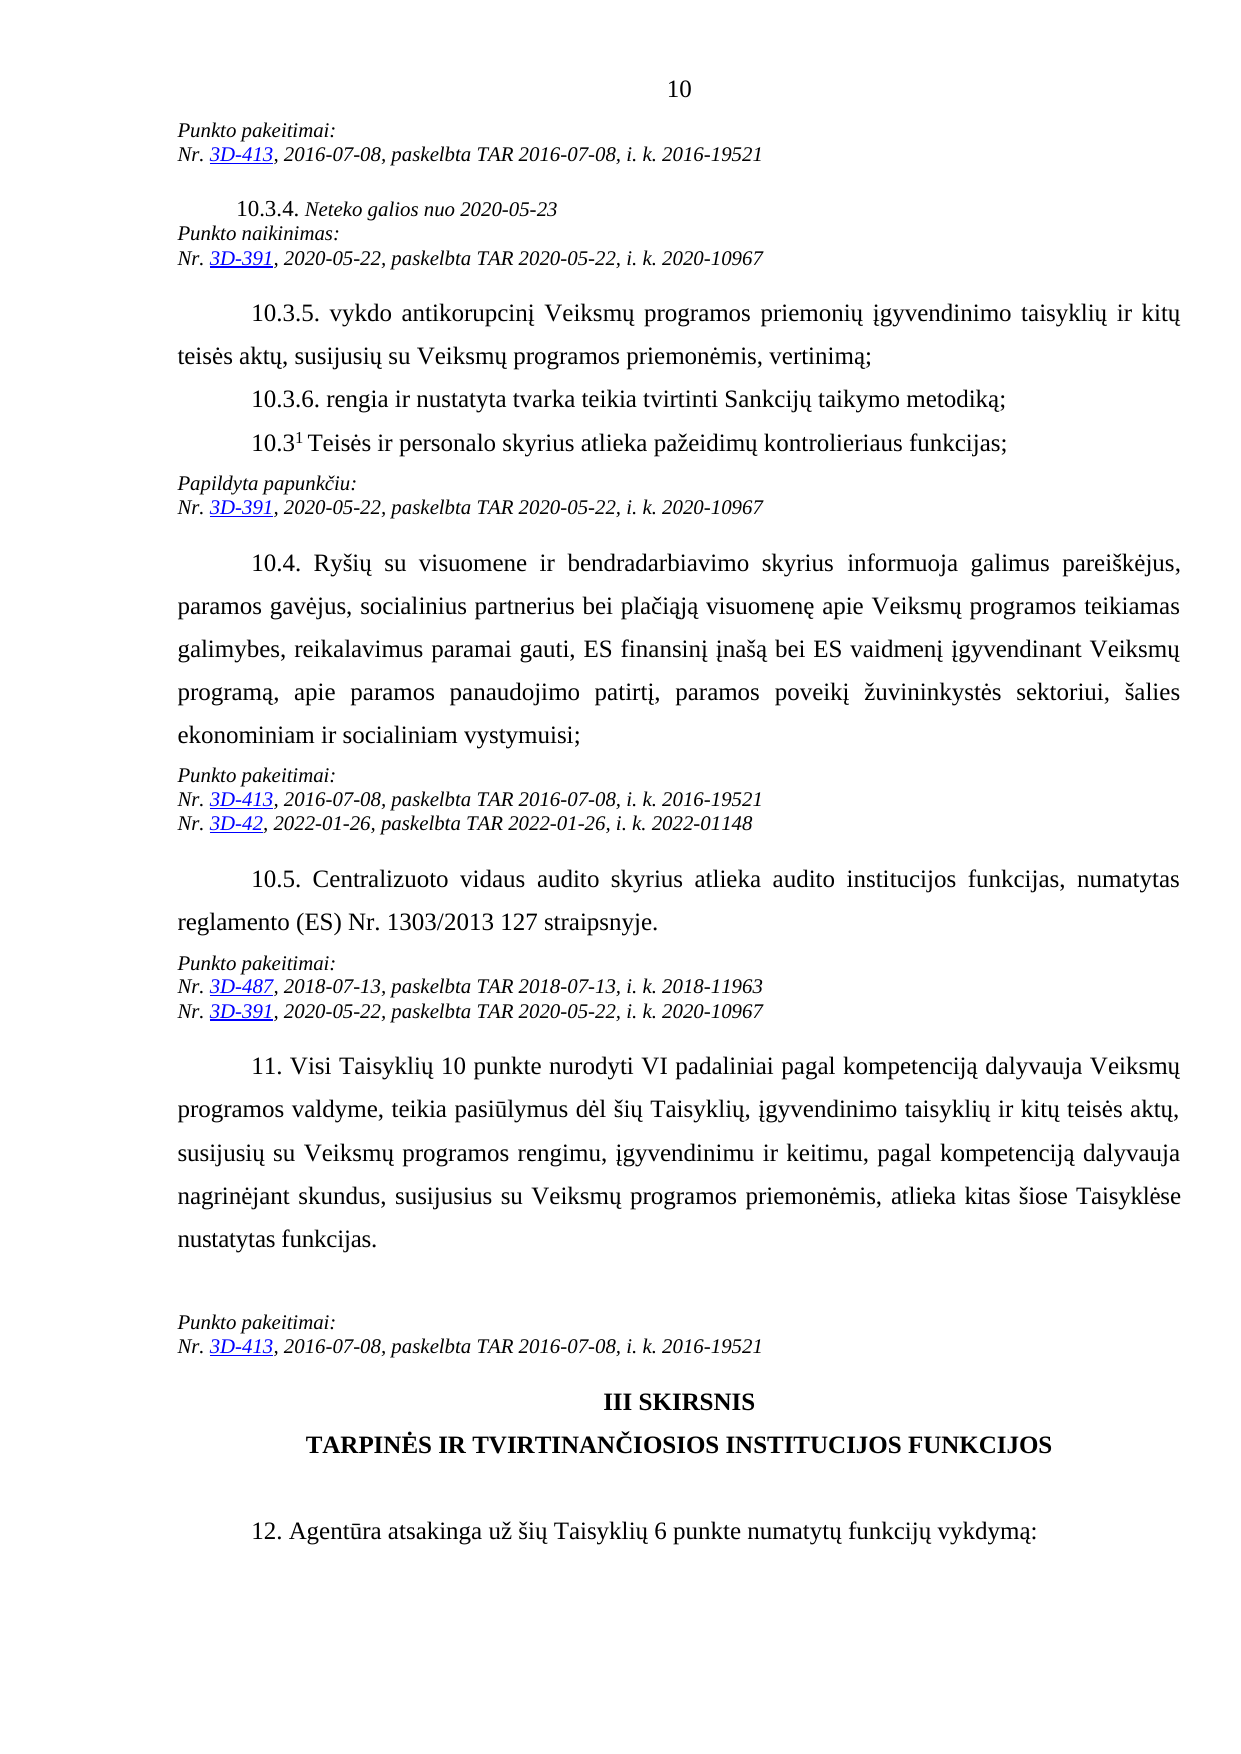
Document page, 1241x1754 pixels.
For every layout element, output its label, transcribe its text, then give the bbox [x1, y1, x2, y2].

text 10.31 Teisės ir personalo skyrius atlieka pažeidimų kontrolieriaus funkcijas; [177, 428, 1181, 456]
text 10.3.4. Neteko galios nuo 2020-05-23 [177, 195, 1181, 221]
text Nr. 3D-391, 2020-05-22, paskelbta TAR 2020-05-22, i. k. 2020-10967 [177, 495, 1181, 519]
text III SKIRSNIS [177, 1387, 1181, 1416]
text TARPINĖS IR TVIRTINANČIOSIOS INSTITUCIJOS FUNKCIJOS [177, 1430, 1181, 1459]
text 12. Agentūra atsakinga už šių Taisyklių 6 punkte numatytų funkcijų vykdymą: [177, 1516, 1181, 1545]
text Punkto pakeitimai: [177, 763, 1181, 787]
text Punkto pakeitimai: [177, 118, 1181, 142]
text 11. Visi Taisyklių 10 punkte nurodyti VI padaliniai pagal kompetenciją dalyvauja Veiksmų programos valdyme, teikia pasiūlymus dėl šių Taisyklių, įgyvendinimo taisyklių ir kitų teisės aktų, susijusių su Veiksmų programos rengimu, įgyvendinimu ir keitimu, pagal kompetenciją dalyvauja nagrinėjant skundus, susijusius su Veiksmų programos priemonėmis, atlieka kitas šiose Taisyklėse nustatytas funkcijas. [177, 1051, 1181, 1253]
text Papildyta papunkčiu: [177, 471, 1181, 495]
text Nr. 3D-42, 2022-01-26, paskelbta TAR 2022-01-26, i. k. 2022-01148 [177, 811, 1181, 835]
text Nr. 3D-391, 2020-05-22, paskelbta TAR 2020-05-22, i. k. 2020-10967 [177, 245, 1181, 269]
text 10.3.6. rengia ir nustatyta tvarka teikia tvirtinti Sankcijų taikymo metodiką; [177, 384, 1181, 413]
text 10.5. Centralizuoto vidaus audito skyrius atlieka audito institucijos funkcijas, numatytas reglamento (ES) Nr. 1303/2013 127 straipsnyje. [177, 864, 1181, 936]
text Punkto naikinimas: [177, 221, 1181, 245]
text 10.3.5. vykdo antikorupcinį Veiksmų programos priemonių įgyvendinimo taisyklių ir kitų teisės aktų, susijusių su Veiksmų programos priemonėmis, vertinimą; [177, 298, 1181, 370]
text Punkto pakeitimai: [177, 1310, 1181, 1334]
text Nr. 3D-487, 2018-07-13, paskelbta TAR 2018-07-13, i. k. 2018-11963 [177, 974, 1181, 998]
text Nr. 3D-391, 2020-05-22, paskelbta TAR 2020-05-22, i. k. 2020-10967 [177, 998, 1181, 1023]
text Nr. 3D-413, 2016-07-08, paskelbta TAR 2016-07-08, i. k. 2016-19521 [177, 1334, 1181, 1358]
text Punkto pakeitimai: [177, 950, 1181, 974]
text Nr. 3D-413, 2016-07-08, paskelbta TAR 2016-07-08, i. k. 2016-19521 [177, 787, 1181, 811]
text Nr. 3D-413, 2016-07-08, paskelbta TAR 2016-07-08, i. k. 2016-19521 [177, 142, 1181, 166]
text 10.4. Ryšių su visuomene ir bendradarbiavimo skyrius informuoja galimus pareiškėjus, paramos gavėjus, socialinius partnerius bei plačiąją visuomenę apie Veiksmų programos teikiamas galimybes, reikalavimus paramai gauti, ES finansinį įnašą bei ES vaidmenį įgyvendinant Veiksmų programą, apie paramos panaudojimo patirtį, paramos poveikį žuvininkystės sektoriui, šalies ekonominiam ir socialiniam vystymuisi; [177, 548, 1181, 749]
